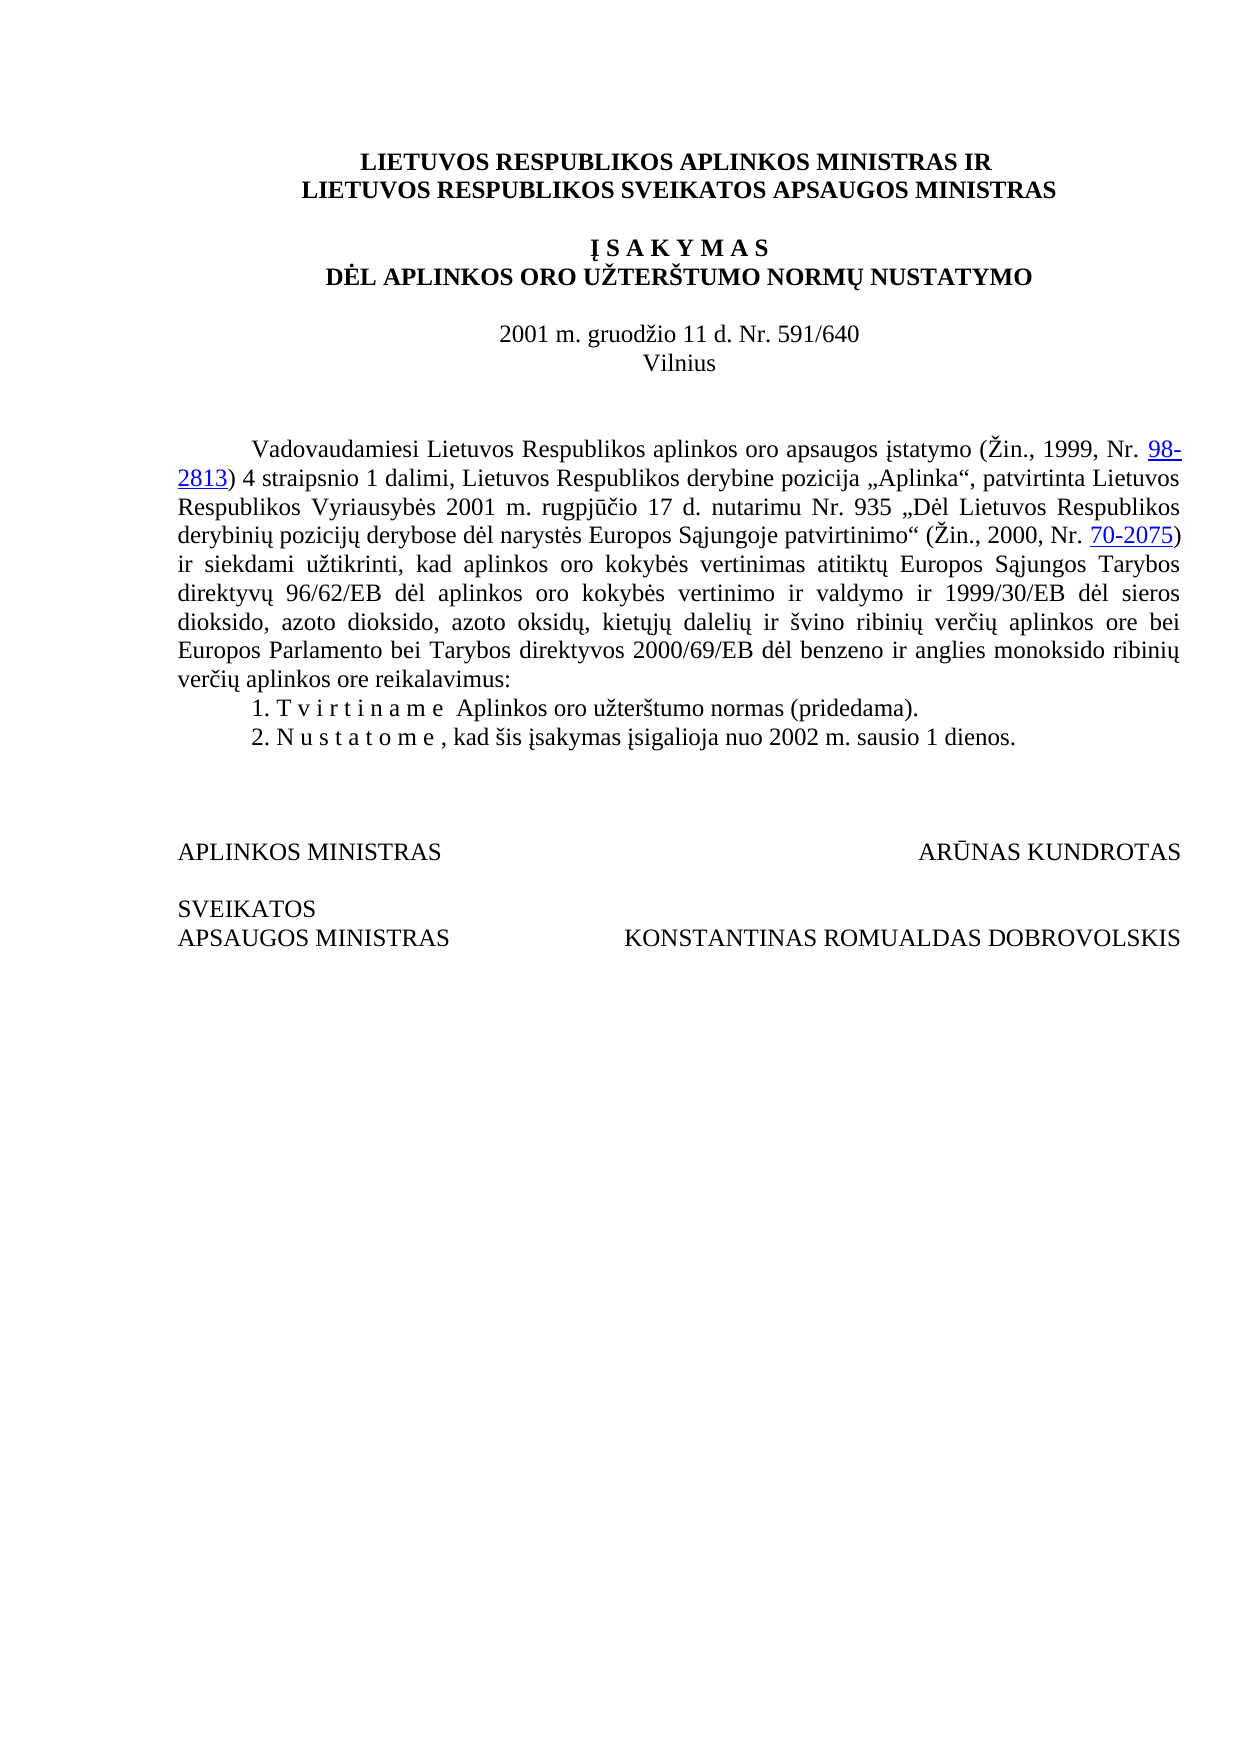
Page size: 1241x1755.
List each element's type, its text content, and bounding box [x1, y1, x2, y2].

text LIETUVOS RESPUBLIKOS APLINKOS MINISTRAS IR [177, 147, 1181, 176]
text 2. Nustatome, kad šis įsakymas įsigalioja nuo 2002 m. sausio 1 dienos. [177, 722, 1181, 751]
text Į S A K Y M A S [177, 233, 1181, 262]
text LIETUVOS RESPUBLIKOS SVEIKATOS APSAUGOS MINISTRAS [177, 176, 1181, 204]
text APSAUGOS MINISTRAS KONSTANTINAS ROMUALDAS DOBROVOLSKIS [177, 923, 1181, 952]
text 2001 m. gruodžio 11 d. Nr. 591/640 [177, 319, 1181, 348]
text APLINKOS MINISTRAS ARŪNAS KUNDROTAS [177, 837, 1181, 866]
text DĖL APLINKOS ORO UŽTERŠTUMO NORMŲ NUSTATYMO [177, 262, 1181, 291]
text Vilnius [177, 348, 1181, 377]
text Vadovaudamiesi Lietuvos Respublikos aplinkos oro apsaugos įstatymo (Žin., 1999, Nr. 98-2813) 4 straipsnio 1 dalimi, Lietuvos Respublikos derybine pozicija „Aplinka“, patvirtinta Lietuvos Respublikos Vyriausybės 2001 m. rugpjūčio 17 d. nutarimu Nr. 935 „Dėl Lietuvos Respublikos derybinių pozicijų derybose dėl narystės Europos Sąjungoje patvirtinimo“ (Žin., 2000, Nr. 70-2075) ir siekdami užtikrinti, kad aplinkos oro kokybės vertinimas atitiktų Europos Sąjungos Tarybos direktyvų 96/62/EB dėl aplinkos oro kokybės vertinimo ir valdymo ir 1999/30/EB dėl sieros dioksido, azoto dioksido, azoto oksidų, kietųjų dalelių ir švino ribinių verčių aplinkos ore bei Europos Parlamento bei Tarybos direktyvos 2000/69/EB dėl benzeno ir anglies monoksido ribinių verčių aplinkos ore reikalavimus: [177, 434, 1181, 693]
text SVEIKATOS [177, 894, 1181, 923]
text 1. Tvirtiname Aplinkos oro užterštumo normas (pridedama). [177, 693, 1181, 722]
